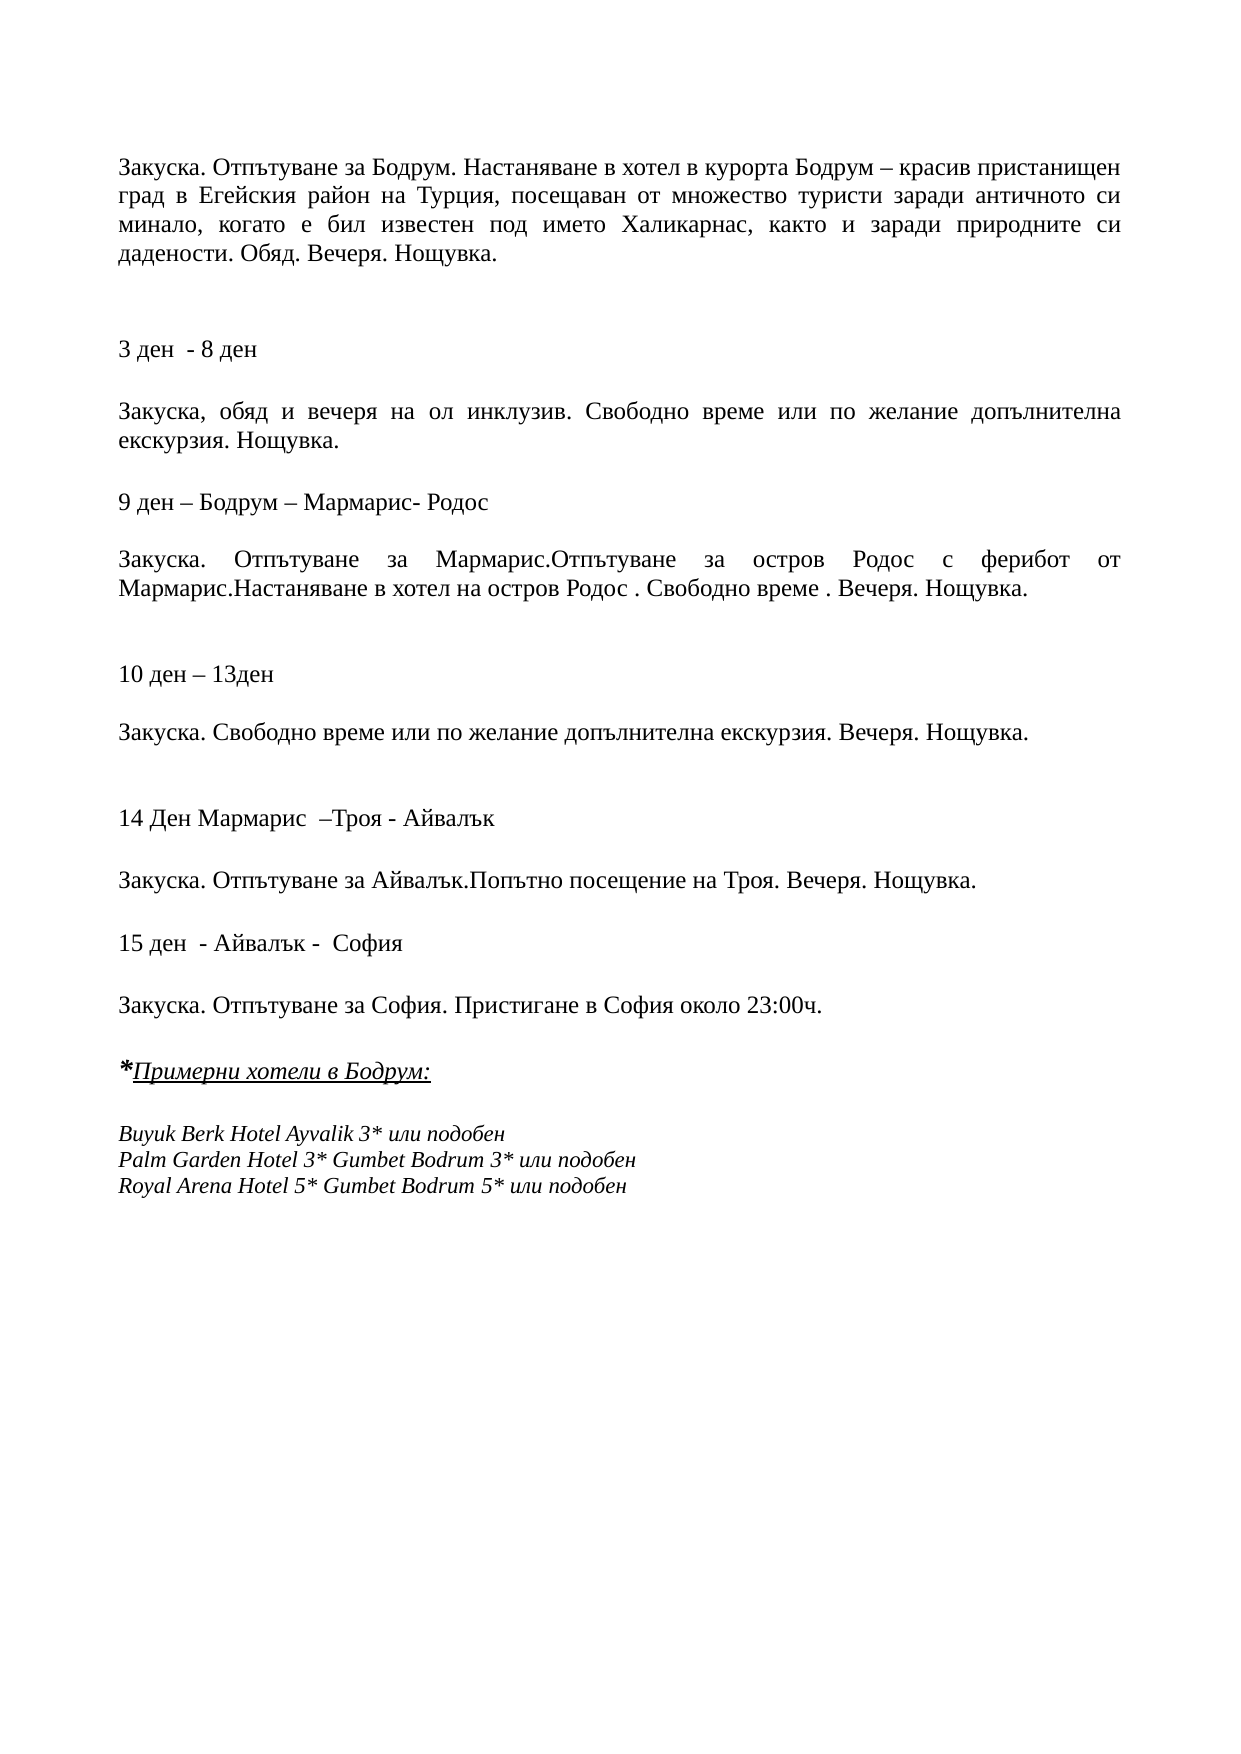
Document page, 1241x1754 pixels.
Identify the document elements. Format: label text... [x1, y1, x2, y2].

text *Примерни хотели в Бодрум: [118, 1052, 1122, 1086]
text Закуска, обяд и вечеря на ол инклузив. Свободно време или по желание допълнителна екскурзия. Нощувка. [118, 396, 1122, 453]
text Buyuk Berk Hotel Ayvalik 3* или подобен [118, 1119, 1122, 1146]
text Закуска. Свободно време или по желание допълнителна екскурзия. Вечеря. Нощувка. [118, 717, 1122, 746]
text 10 ден – 13ден [118, 659, 1122, 688]
text 14 Ден Мармарис –Троя - Айвалък [118, 803, 1122, 832]
text 3 ден - 8 ден [118, 334, 1122, 362]
text Закуска. Отпътуване за Мармарис.Отпътуване за остров Родос с ферибот от Мармарис.Настаняване в хотел на остров Родос . Свободно време . Вечеря. Нощувка. [118, 544, 1122, 602]
text 15 ден - Айвалък - София [118, 928, 1122, 957]
text Закуска. Отпътуване за Бодрум. Настаняване в хотел в курорта Бодрум – красив пристанищен град в Егейския район на Турция, посещаван от множество туристи заради античното си минало, когато е бил известен под името Халикарнас, както и заради природните си дадености. Обяд. Вечеря. Нощувка. [118, 152, 1122, 267]
text 9 ден – Бодрум – Мармарис- Родос [118, 487, 1122, 516]
text Закуска. Отпътуване за Айвалък.Попътно посещение на Троя. Вечеря. Нощувка. [118, 866, 1122, 894]
text Royal Arena Hotel 5* Gumbet Bodrum 5* или подобен [118, 1172, 1122, 1199]
text Закуска. Отпътуване за София. Пристигане в София около 23:00ч. [118, 990, 1122, 1019]
text Palm Garden Hotel 3* Gumbet Bodrum 3* или подобен [118, 1146, 1122, 1172]
